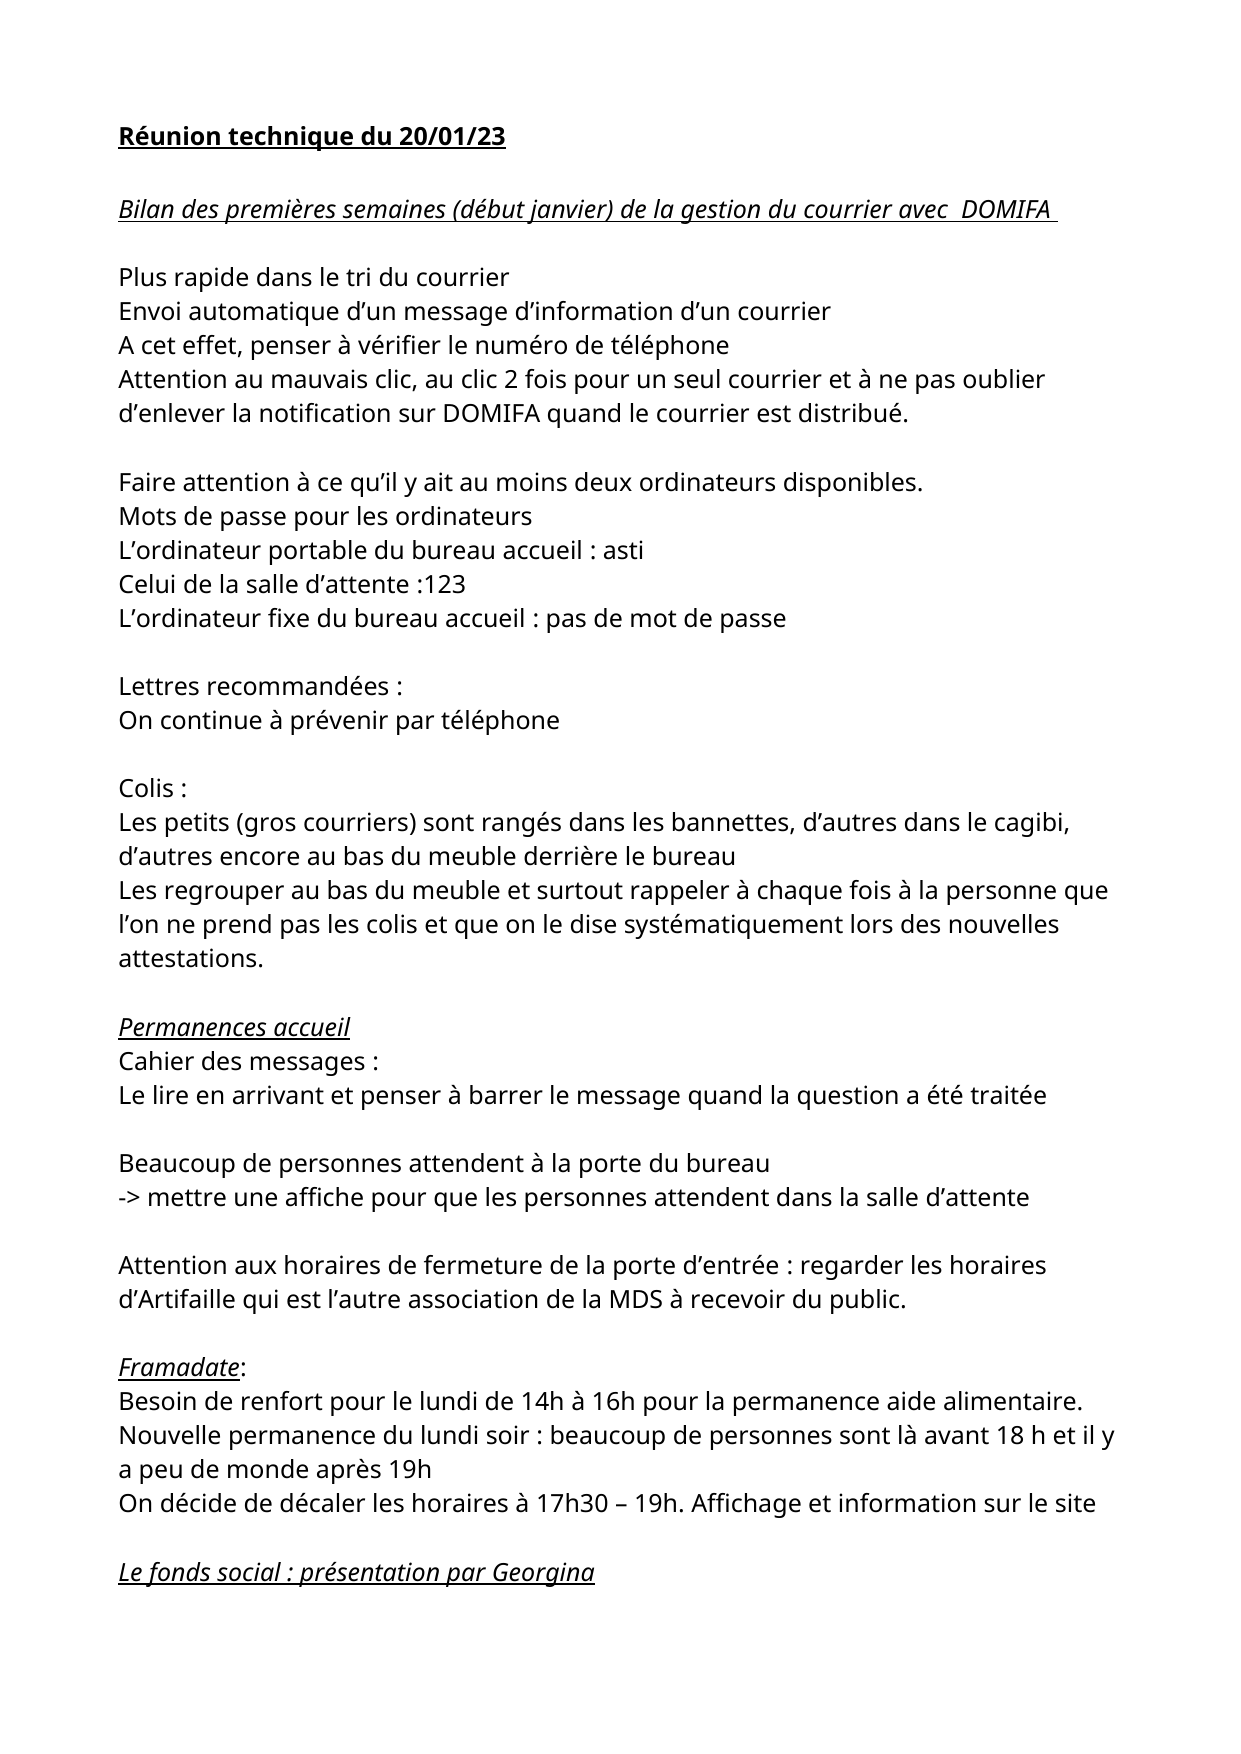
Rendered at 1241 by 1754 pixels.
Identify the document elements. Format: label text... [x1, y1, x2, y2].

text On décide de décaler les horaires à 17h30 – 19h. Affichage et information sur le site [118, 1486, 1122, 1520]
text Cahier des messages : [118, 1043, 1122, 1077]
text Faire attention à ce qu’il y ait au moins deux ordinateurs disponibles. [118, 464, 1122, 498]
text L’ordinateur portable du bureau accueil : asti [118, 532, 1122, 566]
text Colis : [118, 771, 1122, 805]
text Réunion technique du 20/01/23 [118, 118, 1122, 158]
text Plus rapide dans le tri du courrier [118, 260, 1122, 294]
text Lettres recommandées : [118, 668, 1122, 703]
text Framadate: [118, 1350, 1122, 1384]
text Nouvelle permanence du lundi soir : beaucoup de personnes sont là avant 18 h et il y a peu de monde après 19h [118, 1418, 1122, 1486]
text Mots de passe pour les ordinateurs [118, 498, 1122, 532]
text Celui de la salle d’attente :123 [118, 566, 1122, 600]
text -> mettre une affiche pour que les personnes attendent dans la salle d’attente [118, 1179, 1122, 1213]
text Le lire en arrivant et penser à barrer le message quand la question a été traitée [118, 1077, 1122, 1111]
text Envoi automatique d’un message d’information d’un courrier [118, 294, 1122, 328]
text Besoin de renfort pour le lundi de 14h à 16h pour la permanence aide alimentaire. [118, 1384, 1122, 1418]
text Le fonds social : présentation par Georgina [118, 1554, 1122, 1588]
text Beaucoup de personnes attendent à la porte du bureau [118, 1145, 1122, 1179]
text Permanences accueil [118, 1009, 1122, 1043]
text Attention au mauvais clic, au clic 2 fois pour un seul courrier et à ne pas oublier d’enlever la notification sur DOMIFA quand le courrier est distribué. [118, 362, 1122, 430]
text Les regrouper au bas du meuble et surtout rappeler à chaque fois à la personne que l’on ne prend pas les colis et que on le dise systématiquement lors des nouvelles attestations. [118, 873, 1122, 975]
text Attention aux horaires de fermeture de la porte d’entrée : regarder les horaires d’Artifaille qui est l’autre association de la MDS à recevoir du public. [118, 1248, 1122, 1316]
text L’ordinateur fixe du bureau accueil : pas de mot de passe [118, 600, 1122, 634]
text Bilan des premières semaines (début janvier) de la gestion du courrier avec DOMIFA [118, 192, 1122, 226]
text Les petits (gros courriers) sont rangés dans les bannettes, d’autres dans le cagibi, d’autres encore au bas du meuble derrière le bureau [118, 805, 1122, 873]
text On continue à prévenir par téléphone [118, 703, 1122, 737]
text A cet effet, penser à vérifier le numéro de téléphone [118, 328, 1122, 362]
